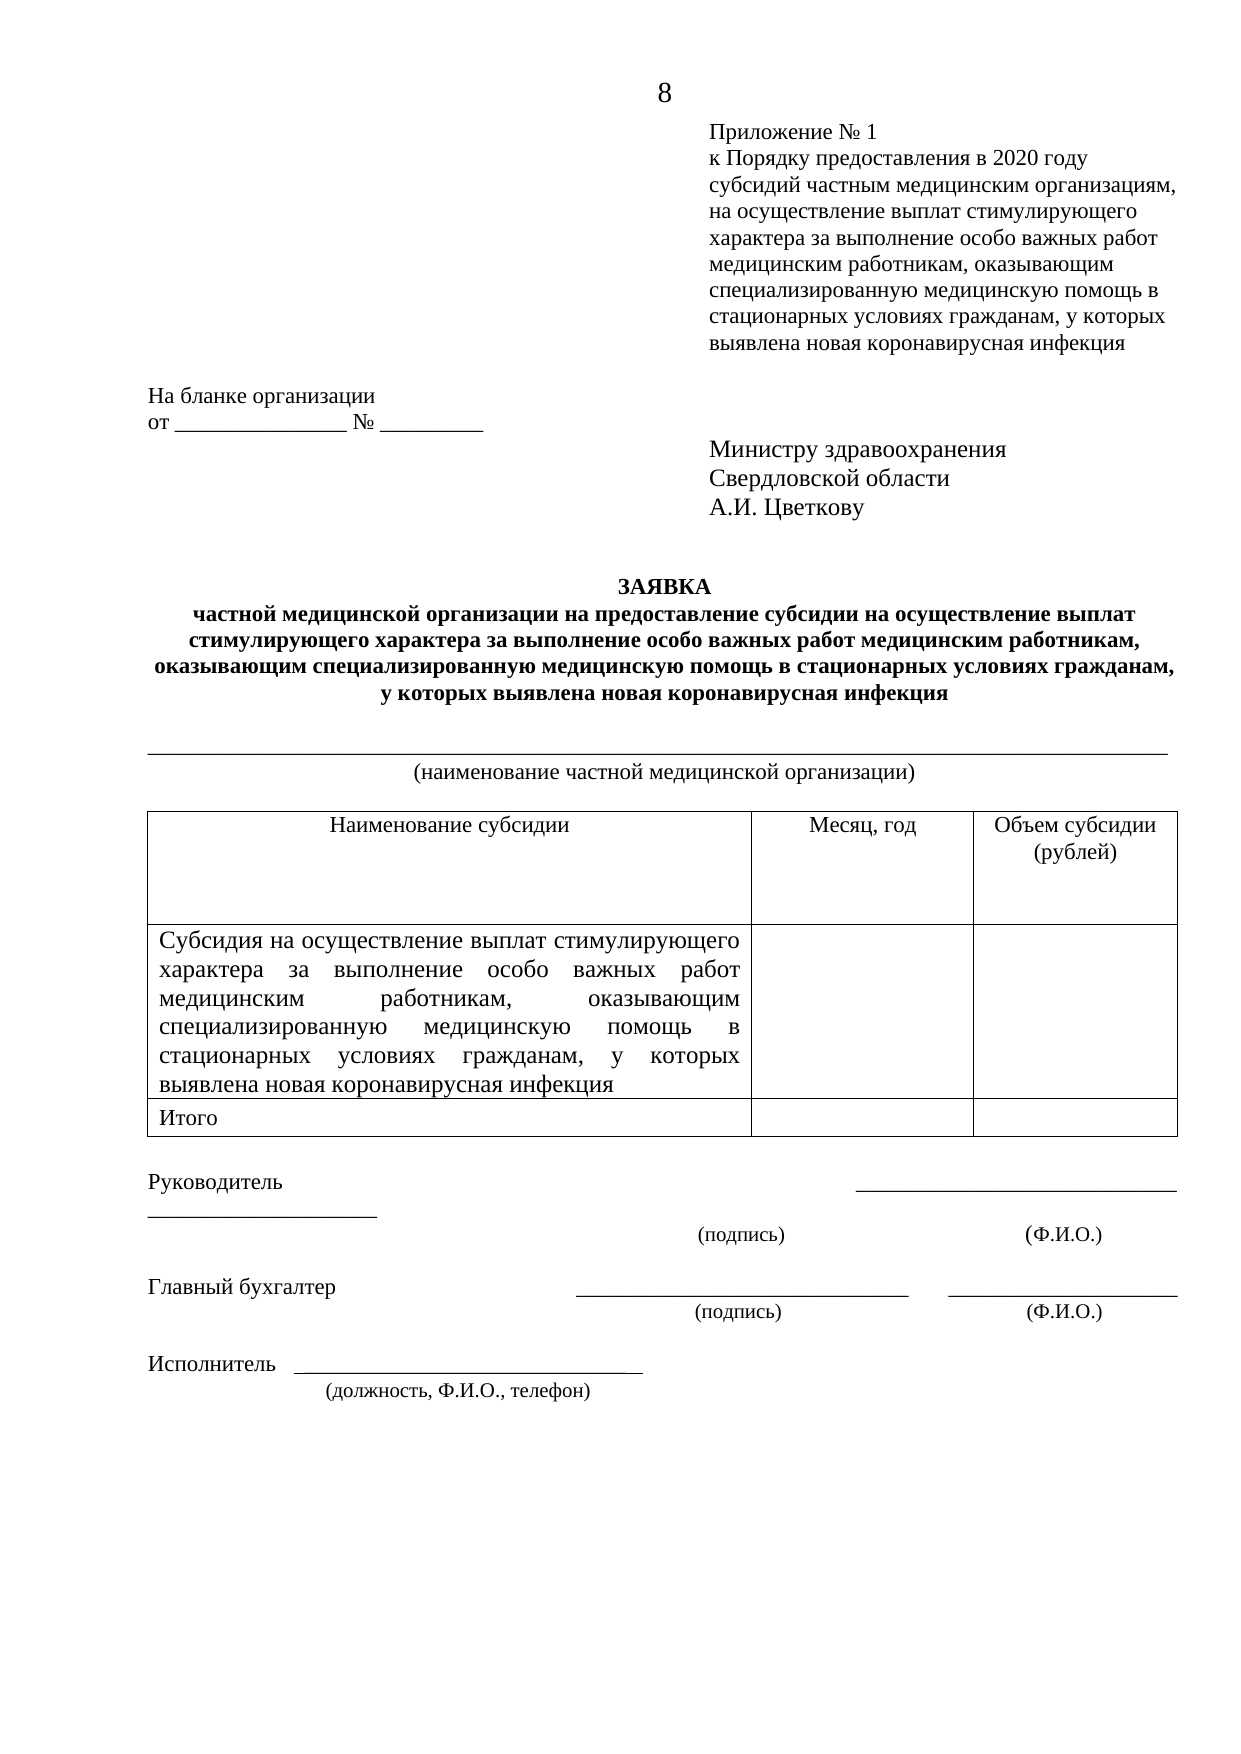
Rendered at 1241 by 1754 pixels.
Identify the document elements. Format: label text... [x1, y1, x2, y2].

text Исполнитель ____________________________ [148, 1350, 1181, 1376]
text (подпись) (Ф.И.О.) [148, 1220, 1181, 1247]
table_header Наименование субсидии [148, 812, 751, 924]
text Главный бухгалтер _____________________________ ____________________ [148, 1273, 1181, 1299]
text к Порядку предоставления в 2020 году субсидий частным медицинским организациям, на осуществление выплат стимулирующего характера за выполнение особо важных работ медицинским работникам, оказывающим специализированную медицинскую помощь в стационарных условиях гражданам, у которых выявлена новая коронавирусная инфекция [709, 144, 1181, 355]
text (наименование частной медицинской организации) [148, 758, 1181, 784]
text (подпись) (Ф.И.О.) [148, 1299, 1181, 1323]
table_cell [752, 1099, 973, 1136]
text А.И. Цветкову [709, 492, 1181, 521]
table_header Месяц, год [752, 812, 973, 924]
text Приложение № 1 [709, 118, 1181, 144]
table_cell Субсидия на осуществление выплат стимулирующего характера за выполнение особо важных работ медицинским работникам, оказывающим специализированную медицинскую помощь в стационарных условиях гражданам, у которых выявлена новая коронавирусная инфекция [148, 925, 751, 1098]
text Свердловской области [709, 463, 1181, 492]
text Министру здравоохранения [709, 434, 1181, 463]
text Руководитель ____________________________ ____________________ [148, 1168, 1181, 1220]
text частной медицинской организации на предоставление субсидии на осуществление выплат стимулирующего характера за выполнение особо важных работ медицинским работникам, оказывающим специализированную медицинскую помощь в стационарных условиях гражданам, у которых выявлена новая коронавирусная инфекция [148, 600, 1181, 705]
table_header Объем субсидии (рублей) [974, 812, 1177, 924]
table_cell [974, 1099, 1177, 1136]
table_cell [974, 925, 1177, 1098]
table_cell [752, 925, 973, 1098]
text На бланке организации [148, 382, 1181, 408]
text (должность, Ф.И.О., телефон) [148, 1376, 1181, 1403]
text _________________________________________________________________________________________ [148, 731, 1181, 758]
table_cell Итого [148, 1099, 751, 1136]
text ЗАЯВКА [148, 573, 1181, 600]
text от _______________ № _________ [148, 408, 1181, 434]
